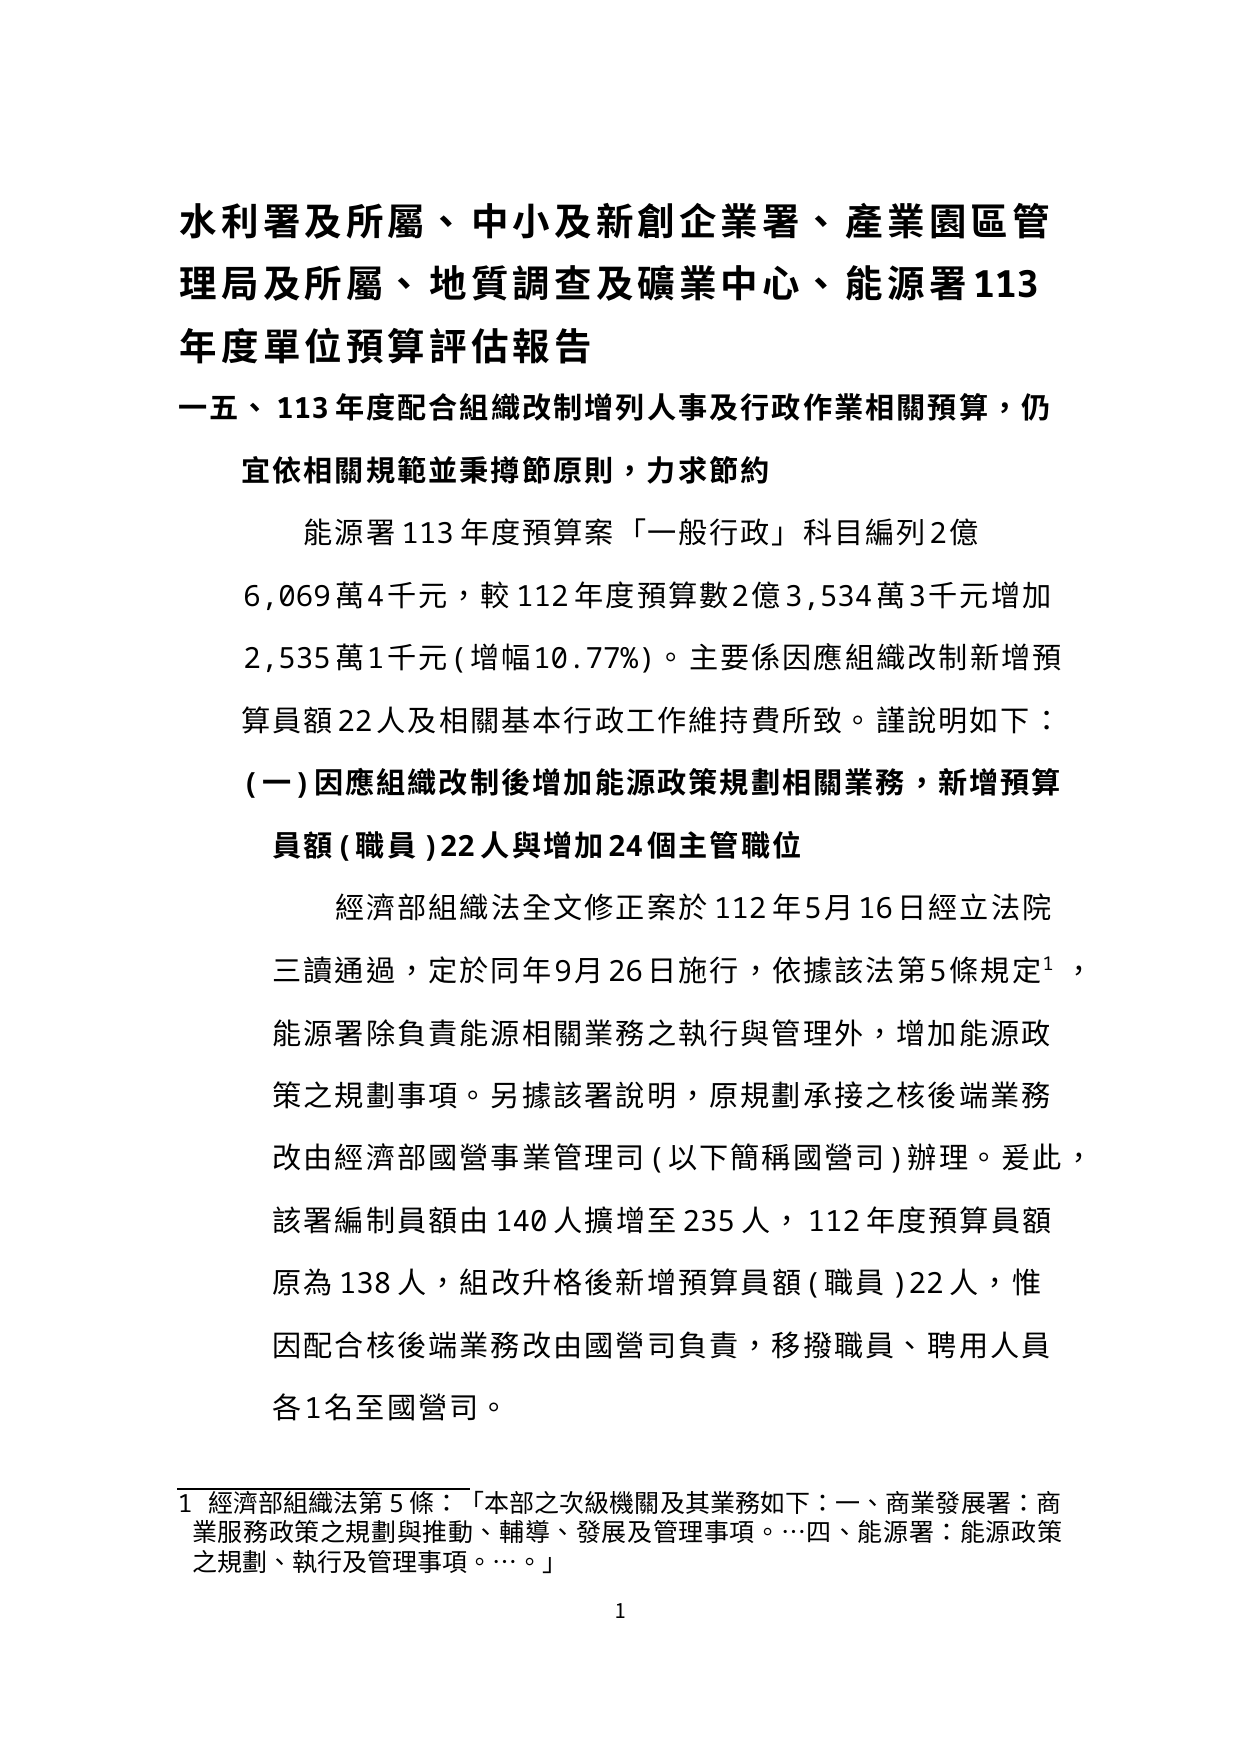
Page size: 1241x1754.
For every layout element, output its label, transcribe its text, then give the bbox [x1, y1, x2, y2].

text 能源署113年度預算案「一般行政」科目編列2億6,069萬4千元，較112年度預算數2億3,534萬3千元增加2,535萬1千元(增幅10.77%)。主要係因應組織改制新增預算員額22人及相關基本行政工作維持費所致。謹說明如下： [236, 490, 1063, 740]
text 一五、113年度配合組織改制增列人事及行政作業相關預算，仍宜依相關規範並秉撙節原則，力求節約 [177, 365, 1063, 490]
text 經濟部組織法第5條：「本部之次級機關及其業務如下：一、商業發展署：商業服務政策之規劃與推動、輔導、發展及管理事項。…四、能源署：能源政策之規劃、執行及管理事項。…。」 [177, 1489, 1063, 1577]
text 水利署及所屬、中小及新創企業署、產業園區管理局及所屬、地質調查及礦業中心、能源署113年度單位預算評估報告 [177, 177, 1063, 365]
text 經濟部組織法全文修正案於112年5月16日經立法院三讀通過，定於同年9月26日施行，依據該法第5條規定，能源署除負責能源相關業務之執行與管理外，增加能源政策之規劃事項。另據該署說明，原規劃承接之核後端業務改由經濟部國營事業管理司(以下簡稱國營司)辦理。爰此，該署編制員額由140人擴增至235人，112年度預算員額原為138人，組改升格後新增預算員額(職員)22人，惟因配合核後端業務改由國營司負責，移撥職員、聘用人員各1名至國營司。 [266, 865, 1063, 1427]
text (一)因應組織改制後增加能源政策規劃相關業務，新增預算員額(職員)22人與增加24個主管職位 [236, 740, 1063, 865]
